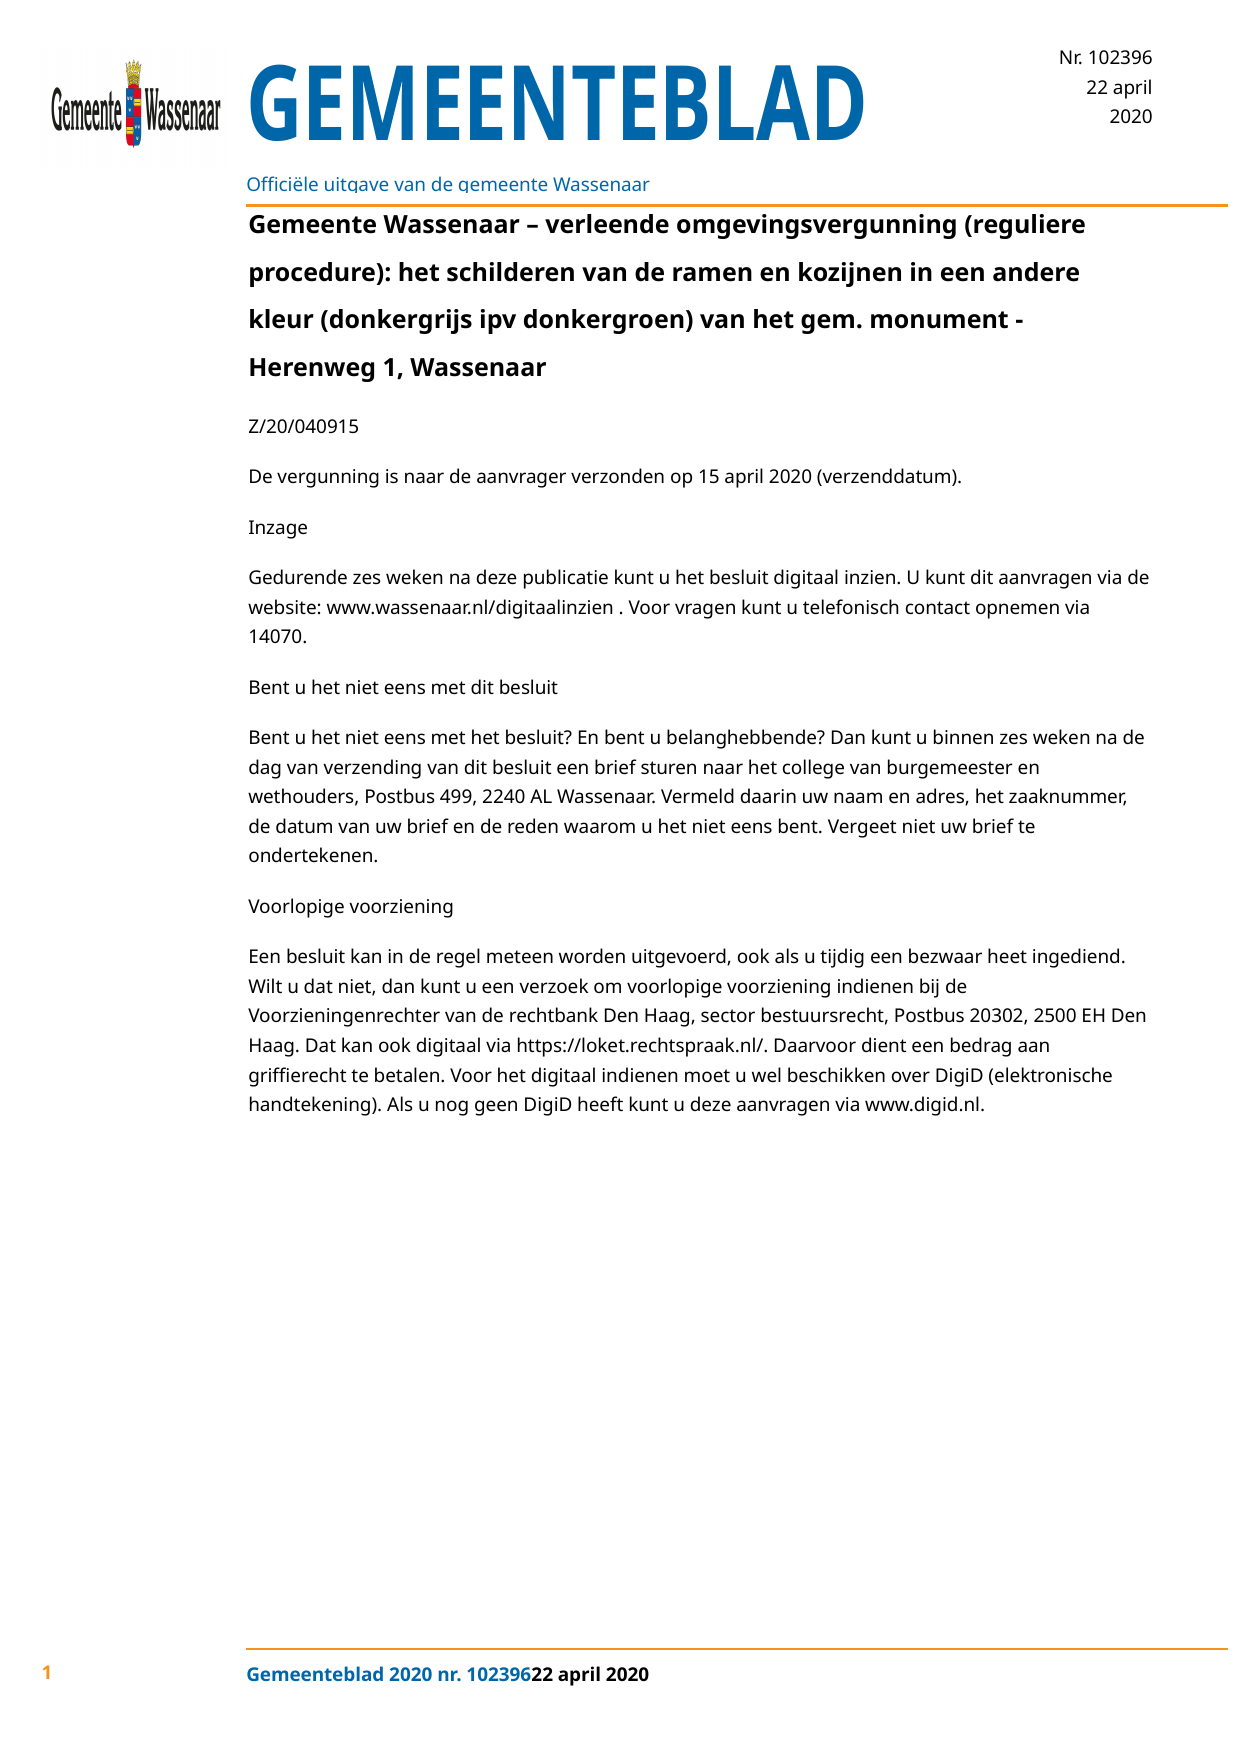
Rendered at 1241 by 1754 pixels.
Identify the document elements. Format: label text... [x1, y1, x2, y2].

text Bent u het niet eens met dit besluit [248, 674, 1152, 700]
text Inzage [248, 514, 1152, 540]
text Gedurende zes weken na deze publicatie kunt u het besluit digitaal inzien. U kunt dit aanvragen via de website: www.wassenaar.nl/digitaalinzien . Voor vragen kunt u telefonisch contact opnemen via 14070. [248, 564, 1152, 649]
text Voorlopige voorziening [248, 893, 1152, 919]
text Een besluit kan in de regel meteen worden uitgevoerd, ook als u tijdig een bezwaar heet ingediend. Wilt u dat niet, dan kunt u een verzoek om voorlopige voorziening indienen bij de Voorzieningenrechter van de rechtbank Den Haag, sector bestuursrecht, Postbus 20302, 2500 EH Den Haag. Dat kan ook digitaal via https://loket.rechtspraak.nl/. Daarvoor dient een bedrag aan griffierecht te betalen. Voor het digitaal indienen moet u wel beschikken over DigiD (elektronische handtekening). Als u nog geen DigiD heeft kunt u deze aanvragen via www.digid.nl. [248, 943, 1152, 1117]
text De vergunning is naar de aanvrager verzonden op 15 april 2020 (verzenddatum). [248, 463, 1152, 489]
text Bent u het niet eens met het besluit? En bent u belanghebbende? Dan kunt u binnen zes weken na de dag van verzending van dit besluit een brief sturen naar het college van burgemeester en wethouders, Postbus 499, 2240 AL Wassenaar. Vermeld daarin uw naam en adres, het zaaknummer, de datum van uw brief en de reden waarom u het niet eens bent. Vergeet niet uw brief te ondertekenen. [248, 724, 1152, 868]
text Z/20/040915 [248, 413, 1152, 439]
text Gemeente Wassenaar – verleende omgevingsvergunning (reguliere procedure): het schilderen van de ramen en kozijnen in een andere kleur (donkergrijs ipv donkergroen) van het gem. monument - Herenweg 1, Wassenaar [248, 207, 1152, 384]
picture [41, 47, 231, 172]
